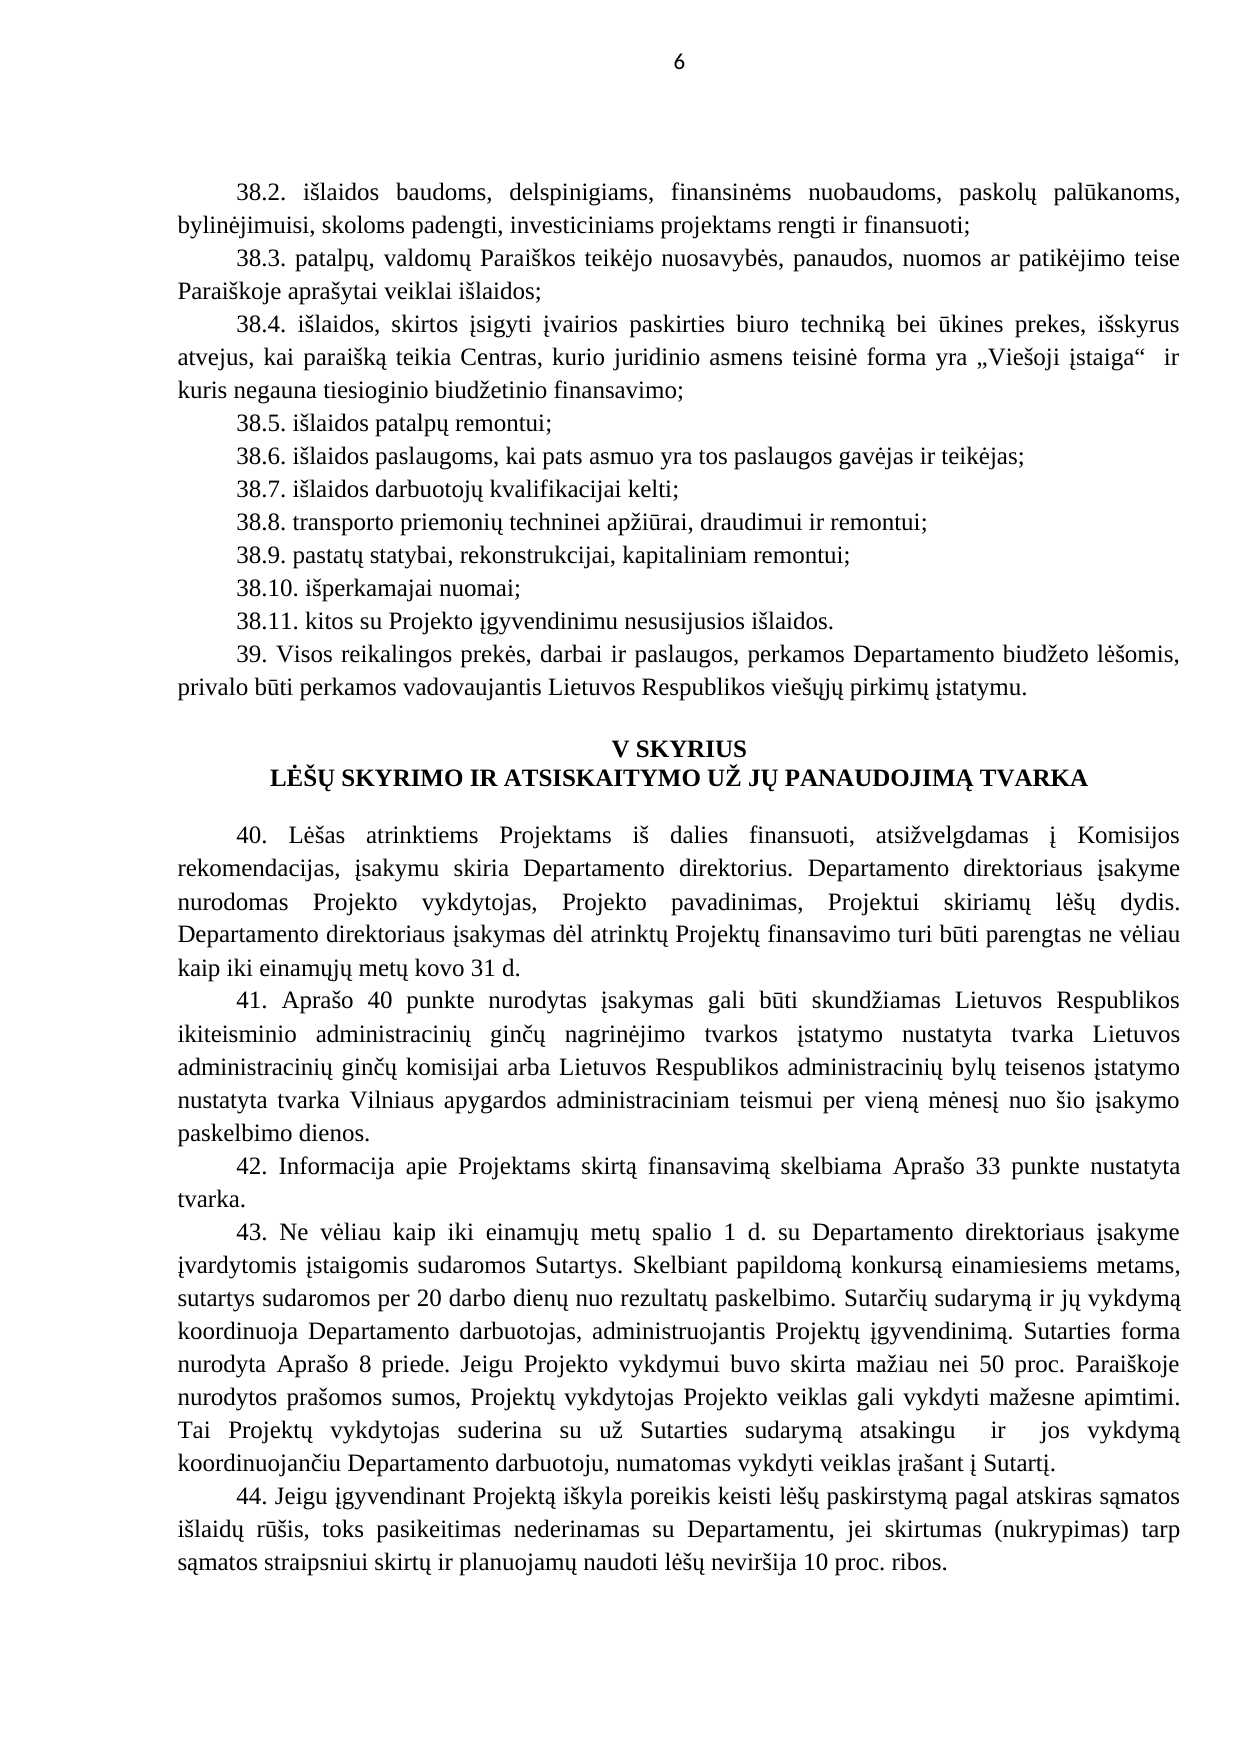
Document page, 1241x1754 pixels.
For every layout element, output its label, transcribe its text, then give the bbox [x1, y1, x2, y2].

text 43. Ne vėliau kaip iki einamųjų metų spalio 1 d. su Departamento direktoriaus įsakyme įvardytomis įstaigomis sudaromos Sutartys. Skelbiant papildomą konkursą einamiesiems metams, sutartys sudaromos per 20 darbo dienų nuo rezultatų paskelbimo. Sutarčių sudarymą ir jų vykdymą koordinuoja Departamento darbuotojas, administruojantis Projektų įgyvendinimą. Sutarties forma nurodyta Aprašo 8 priede. Jeigu Projekto vykdymui buvo skirta mažiau nei 50 proc. Paraiškoje nurodytos prašomos sumos, Projektų vykdytojas Projekto veiklas gali vykdyti mažesne apimtimi. Tai Projektų vykdytojas suderina su už Sutarties sudarymą atsakingu ir jos vykdymą koordinuojančiu Departamento darbuotoju, numatomas vykdyti veiklas įrašant į Sutartį. [177, 1217, 1181, 1477]
text 38.2. išlaidos baudoms, delspinigiams, finansinėms nuobaudoms, paskolų palūkanoms, bylinėjimuisi, skoloms padengti, investiciniams projektams rengti ir finansuoti; [177, 177, 1181, 239]
text 40. Lėšas atrinktiems Projektams iš dalies finansuoti, atsižvelgdamas į Komisijos rekomendacijas, įsakymu skiria Departamento direktorius. Departamento direktoriaus įsakyme nurodomas Projekto vykdytojas, Projekto pavadinimas, Projektui skiriamų lėšų dydis. Departamento direktoriaus įsakymas dėl atrinktų Projektų finansavimo turi būti parengtas ne vėliau kaip iki einamųjų metų kovo 31 d. [177, 821, 1181, 981]
text 38.10. išperkamajai nuomai; [177, 573, 1181, 602]
text LĖŠŲ SKYRIMO IR ATSISKAITYMO UŽ JŲ PANAUDOJIMĄ TVARKA [177, 763, 1181, 792]
text 38.11. kitos su Projekto įgyvendinimu nesusijusios išlaidos. [177, 606, 1181, 635]
text 39. Visos reikalingos prekės, darbai ir paslaugos, perkamos Departamento biudžeto lėšomis, privalo būti perkamos vadovaujantis Lietuvos Respublikos viešųjų pirkimų įstatymu. [177, 639, 1181, 701]
text 41. Aprašo 40 punkte nurodytas įsakymas gali būti skundžiamas Lietuvos Respublikos ikiteisminio administracinių ginčų nagrinėjimo tvarkos įstatymo nustatyta tvarka Lietuvos administracinių ginčų komisijai arba Lietuvos Respublikos administracinių bylų teisenos įstatymo nustatyta tvarka Vilniaus apygardos administraciniam teismui per vieną mėnesį nuo šio įsakymo paskelbimo dienos. [177, 986, 1181, 1146]
text 38.5. išlaidos patalpų remontui; [177, 408, 1181, 437]
text 38.8. transporto priemonių techninei apžiūrai, draudimui ir remontui; [177, 507, 1181, 536]
text 44. Jeigu įgyvendinant Projektą iškyla poreikis keisti lėšų paskirstymą pagal atskiras sąmatos išlaidų rūšis, toks pasikeitimas nederinamas su Departamentu, jei skirtumas (nukrypimas) tarp sąmatos straipsniui skirtų ir planuojamų naudoti lėšų neviršija 10 proc. ribos. [177, 1481, 1181, 1576]
text 38.7. išlaidos darbuotojų kvalifikacijai kelti; [177, 474, 1181, 503]
text 38.4. išlaidos, skirtos įsigyti įvairios paskirties biuro techniką bei ūkines prekes, išskyrus atvejus, kai paraišką teikia Centras, kurio juridinio asmens teisinė forma yra „Viešoji įstaiga“ ir kuris negauna tiesioginio biudžetinio finansavimo; [177, 309, 1181, 404]
text 38.3. patalpų, valdomų Paraiškos teikėjo nuosavybės, panaudos, nuomos ar patikėjimo teise Paraiškoje aprašytai veiklai išlaidos; [177, 243, 1181, 305]
text V SKYRIUS [177, 734, 1181, 763]
text 38.9. pastatų statybai, rekonstrukcijai, kapitaliniam remontui; [177, 540, 1181, 569]
text 38.6. išlaidos paslaugoms, kai pats asmuo yra tos paslaugos gavėjas ir teikėjas; [177, 441, 1181, 470]
text 42. Informacija apie Projektams skirtą finansavimą skelbiama Aprašo 33 punkte nustatyta tvarka. [177, 1151, 1181, 1212]
